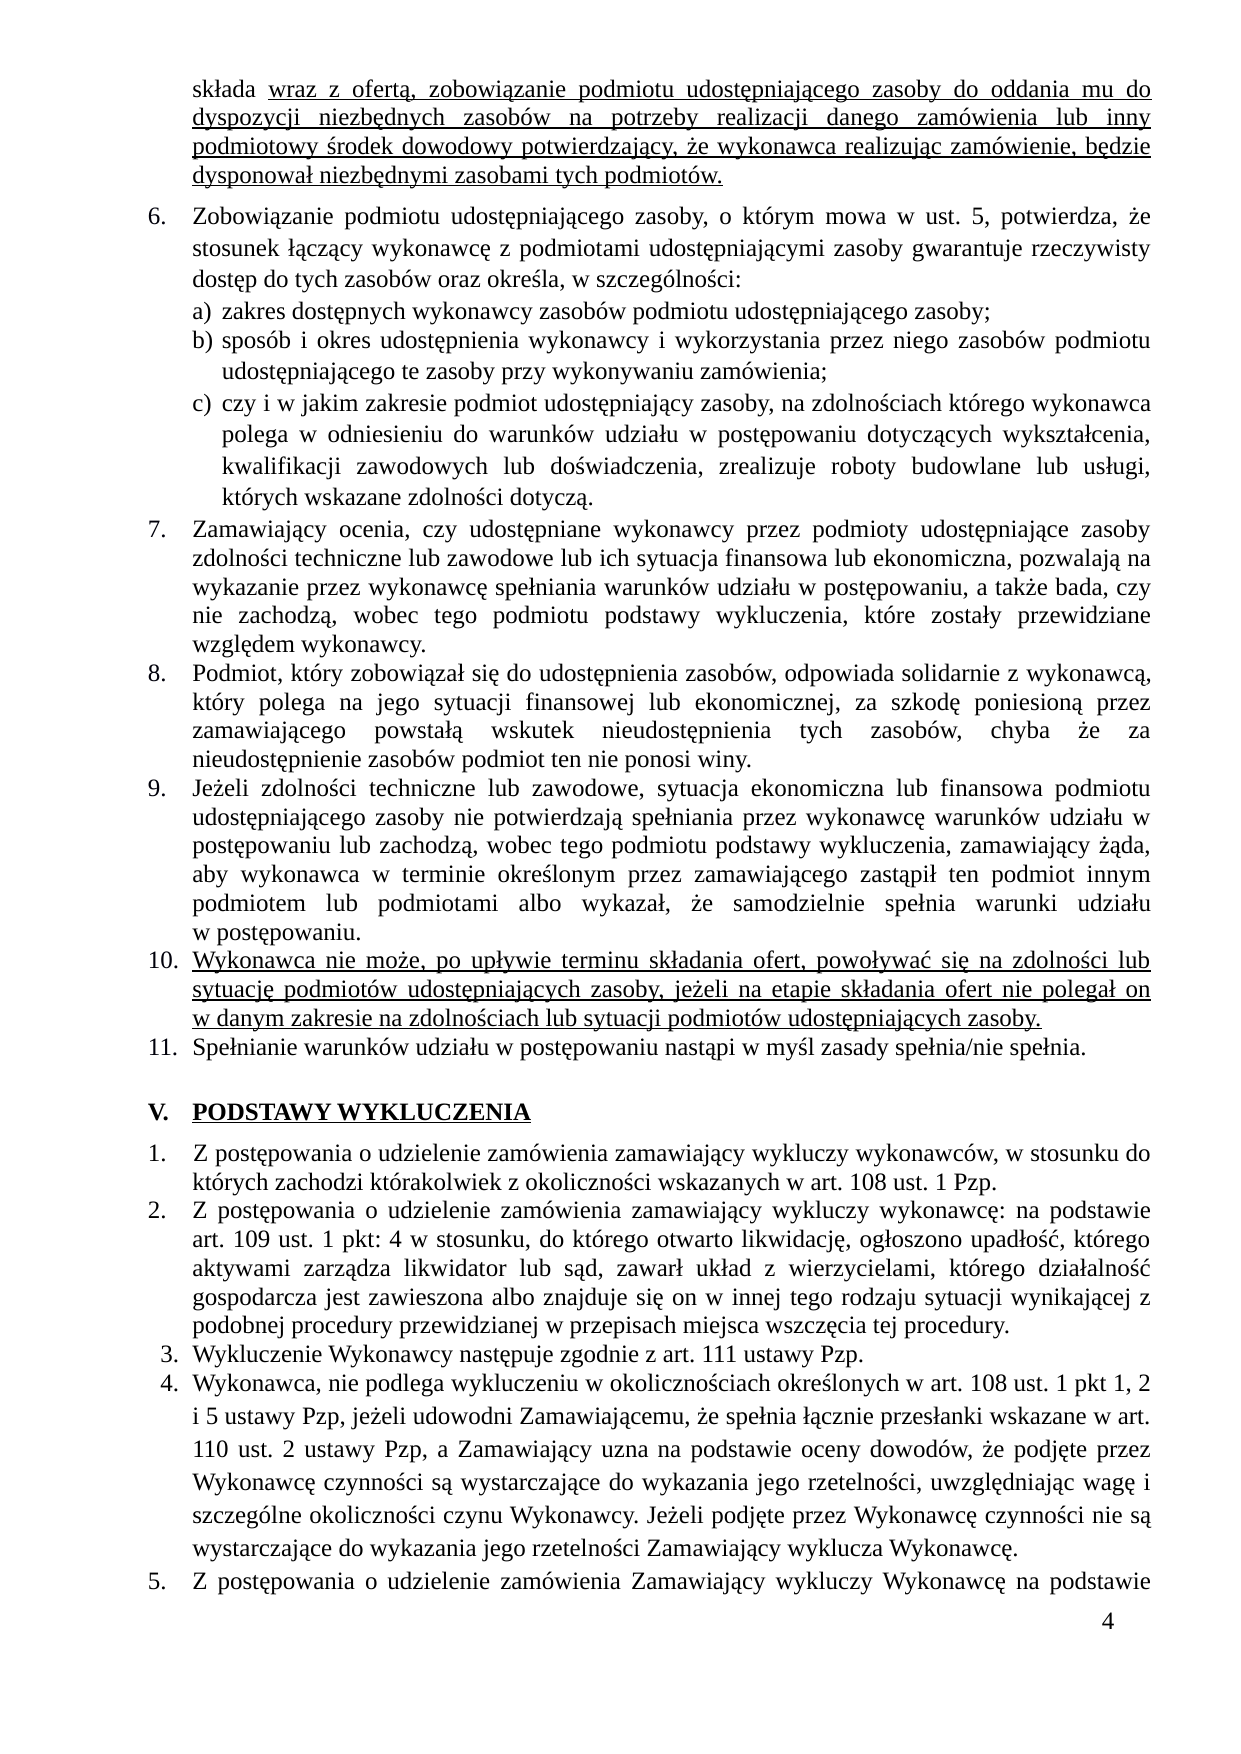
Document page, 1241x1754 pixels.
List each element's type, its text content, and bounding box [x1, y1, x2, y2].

list Zamawiający ocenia, czy udostępniane wykonawcy przez podmioty udostępniające zasoby zdolności techniczne lub zawodowe lub ich sytuacja finansowa lub ekonomiczna, pozwalają na wykazanie przez wykonawcę spełniania warunków udziału w postępowaniu, a także bada, czy nie zachodzą, wobec tego podmiotu podstawy wykluczenia, które zostały przewidziane względem wykonawcy. [148, 514, 1152, 658]
list Podmiot, który zobowiązał się do udostępnienia zasobów, odpowiada solidarnie z wykonawcą, który polega na jego sytuacji finansowej lub ekonomicznej, za szkodę poniesioną przez zamawiającego powstałą wskutek nieudostępnienia tych zasobów, chyba że za nieudostępnienie zasobów podmiot ten nie ponosi winy. [148, 658, 1152, 773]
list Spełnianie warunków udziału w postępowaniu nastąpi w myśl zasady spełnia/nie spełnia. [148, 1032, 1152, 1060]
text 1. Z postępowania o udzielenie zamówienia zamawiający wykluczy wykonawców, w stosunku do których zachodzi którakolwiek z okoliczności wskazanych w art. 108 ust. 1 Pzp. [148, 1138, 1152, 1196]
text a) zakres dostępnych wykonawcy zasobów podmiotu udostępniającego zasoby; [192, 296, 1152, 325]
list składa wraz z ofertą, zobowiązanie podmiotu udostępniającego zasoby do oddania mu do dyspozycji niezbędnych zasobów na potrzeby realizacji danego zamówienia lub inny podmiotowy środek dowodowy potwierdzający, że wykonawca realizując zamówienie, będzie dysponował niezbędnymi zasobami tych podmiotów. [148, 74, 1152, 189]
list Wykonawca nie może, po upływie terminu składania ofert, powoływać się na zdolności lub sytuację podmiotów udostępniających zasoby, jeżeli na etapie składania ofert nie polegał on w danym zakresie na zdolnościach lub sytuacji podmiotów udostępniających zasoby. [148, 945, 1152, 1032]
text 5. Z postępowania o udzielenie zamówienia Zamawiający wykluczy Wykonawcę na podstawie [148, 1566, 1152, 1595]
text c) czy i w jakim zakresie podmiot udostępniający zasoby, na zdolnościach którego wykonawca polega w odniesieniu do warunków udziału w postępowaniu dotyczących wykształcenia, kwalifikacji zawodowych lub doświadczenia, zrealizuje roboty budowlane lub usługi, których wskazane zdolności dotyczą. [192, 388, 1152, 511]
text 3. Wykluczenie Wykonawcy następuje zgodnie z art. 111 ustawy Pzp. [148, 1339, 1152, 1368]
list Jeżeli zdolności techniczne lub zawodowe, sytuacja ekonomiczna lub finansowa podmiotu udostępniającego zasoby nie potwierdzają spełniania przez wykonawcę warunków udziału w postępowaniu lub zachodzą, wobec tego podmiotu podstawy wykluczenia, zamawiający żąda, aby wykonawca w terminie określonym przez zamawiającego zastąpił ten podmiot innym podmiotem lub podmiotami albo wykazał, że samodzielnie spełnia warunki udziału w postępowaniu. [148, 773, 1152, 945]
text 2. Z postępowania o udzielenie zamówienia zamawiający wykluczy wykonawcę: na podstawie art. 109 ust. 1 pkt: 4 w stosunku, do którego otwarto likwidację, ogłoszono upadłość, którego aktywami zarządza likwidator lub sąd, zawarł układ z wierzycielami, którego działalność gospodarcza jest zawieszona albo znajduje się on w innej tego rodzaju sytuacji wynikającej z podobnej procedury przewidzianej w przepisach miejsca wszczęcia tej procedury. [148, 1196, 1152, 1339]
list Zobowiązanie podmiotu udostępniającego zasoby, o którym mowa w ust. 5, potwierdza, że stosunek łączący wykonawcę z podmiotami udostępniającymi zasoby gwarantuje rzeczywisty dostęp do tych zasobów oraz określa, w szczególności: [148, 201, 1152, 293]
list PODSTAWY WYKLUCZENIA [148, 1097, 1152, 1126]
text b) sposób i okres udostępnienia wykonawcy i wykorzystania przez niego zasobów podmiotu udostępniającego te zasoby przy wykonywaniu zamówienia; [192, 325, 1152, 385]
text 4. Wykonawca, nie podlega wykluczeniu w okolicznościach określonych w art. 108 ust. 1 pkt 1, 2 i 5 ustawy Pzp, jeżeli udowodni Zamawiającemu, że spełnia łącznie przesłanki wskazane w art. 110 ust. 2 ustawy Pzp, a Zamawiający uzna na podstawie oceny dowodów, że podjęte przez Wykonawcę czynności są wystarczające do wykazania jego rzetelności, uwzględniając wagę i szczególne okoliczności czynu Wykonawcy. Jeżeli podjęte przez Wykonawcę czynności nie są wystarczające do wykazania jego rzetelności Zamawiający wyklucza Wykonawcę. [148, 1368, 1152, 1562]
